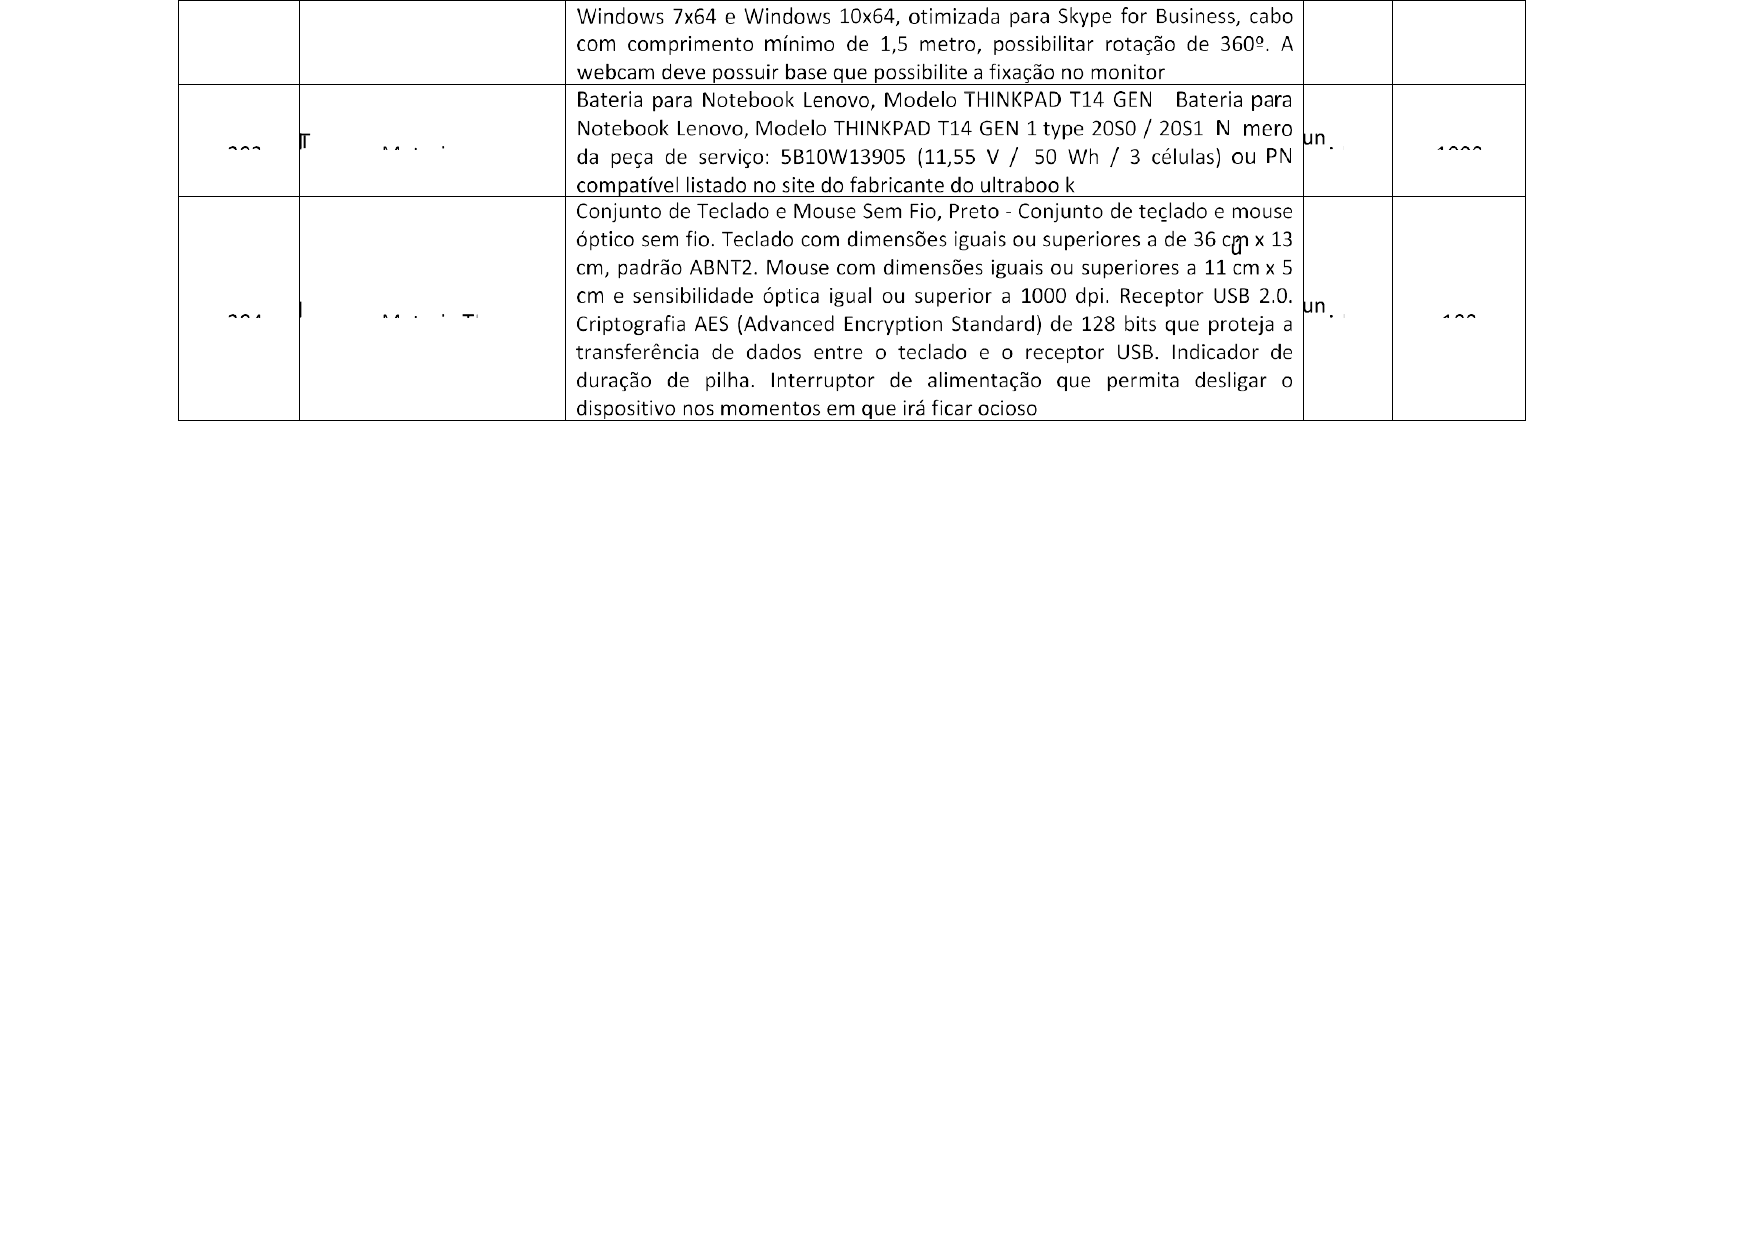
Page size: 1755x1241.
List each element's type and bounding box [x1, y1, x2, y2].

table_cell [1304, 197, 1392, 420]
table_header [566, 1, 1303, 84]
table_cell [179, 197, 299, 420]
table_cell [1393, 85, 1525, 196]
table_cell [566, 197, 1303, 420]
table_header [300, 1, 565, 84]
table_cell [566, 85, 1303, 196]
table_cell [300, 197, 565, 420]
table_cell [300, 85, 565, 196]
table_cell [1304, 85, 1392, 196]
table_header [1304, 1, 1392, 84]
table_cell [1393, 197, 1525, 420]
table_cell [179, 85, 299, 196]
table_header [1393, 1, 1525, 84]
table_header [179, 1, 299, 84]
